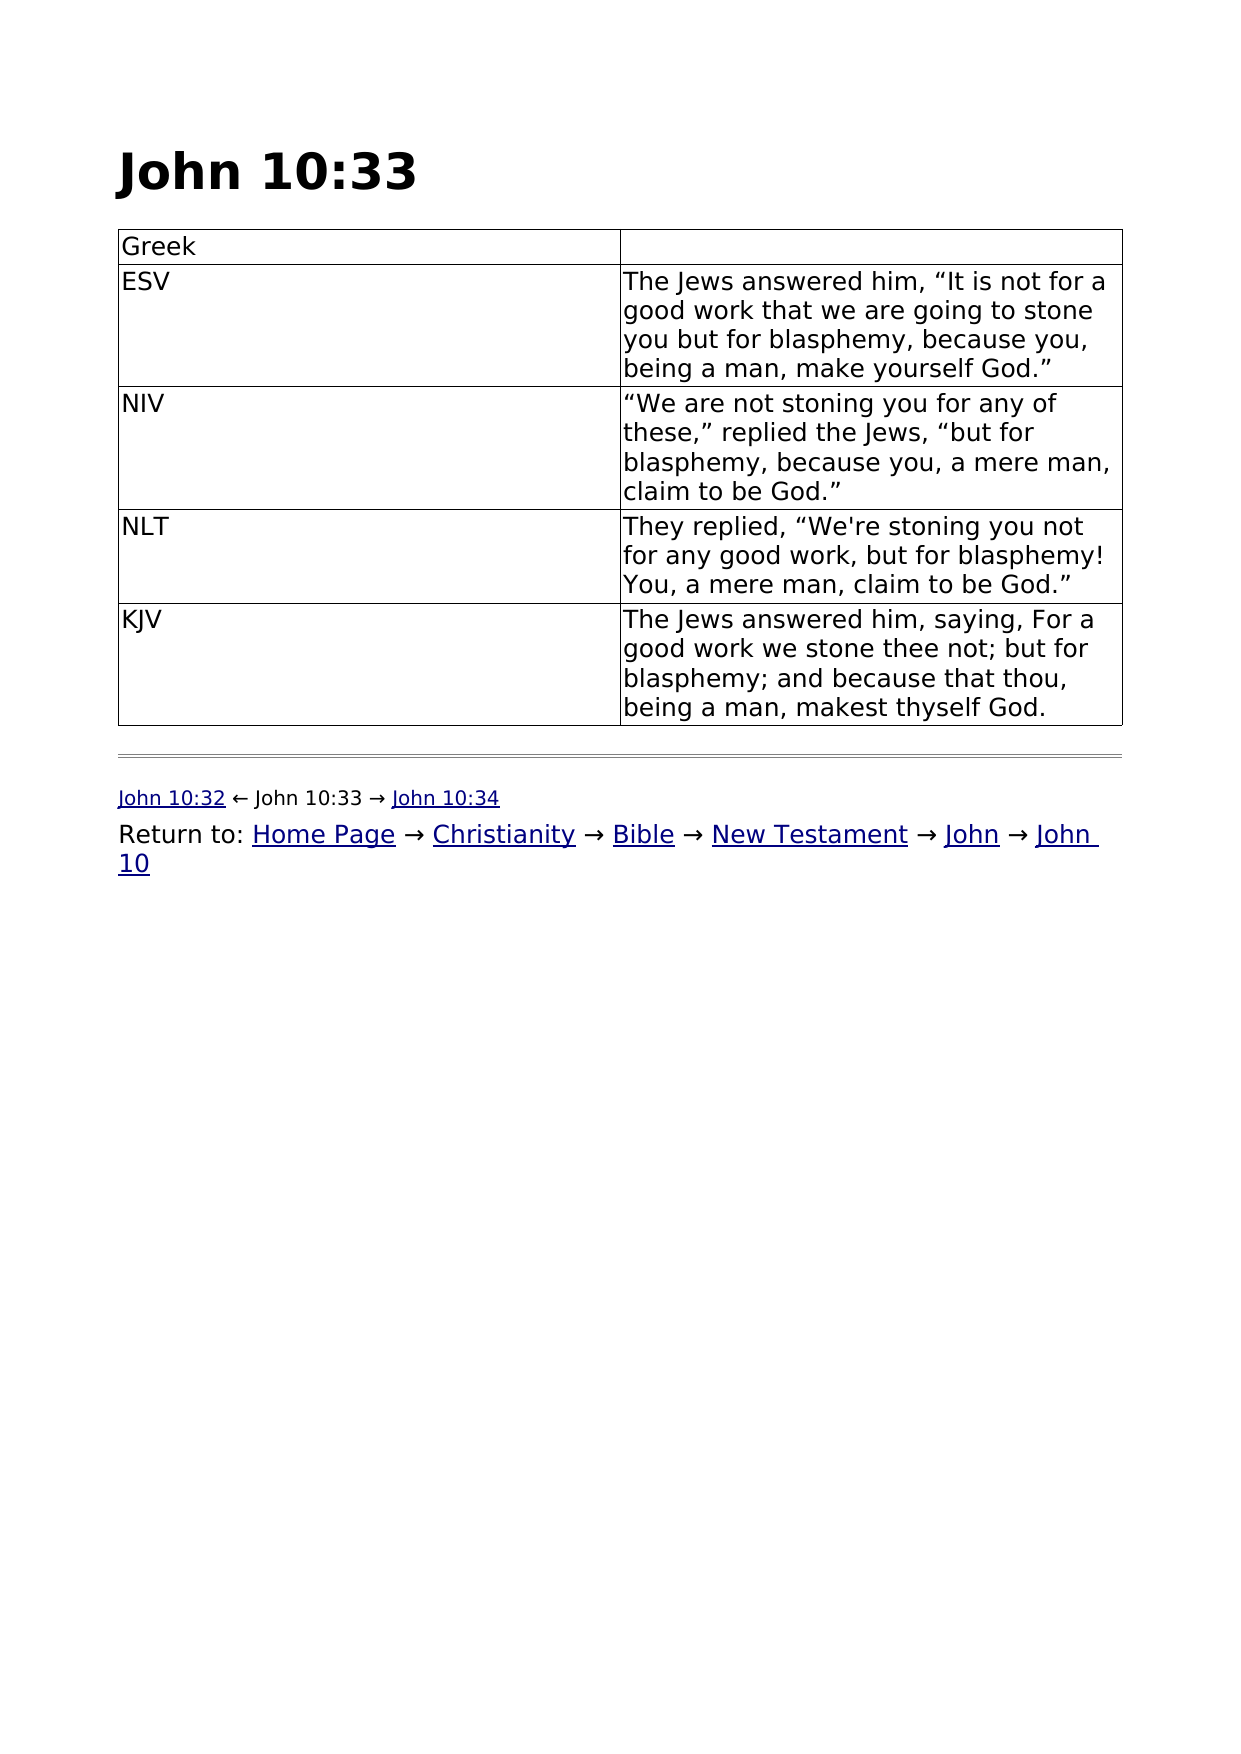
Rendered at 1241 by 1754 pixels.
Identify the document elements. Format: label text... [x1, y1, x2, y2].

table_header Greek [119, 230, 620, 264]
table_cell ESV [119, 265, 620, 386]
subtitle John 10:33 [118, 143, 1122, 201]
table_cell NLT [119, 510, 620, 602]
table_cell The Jews answered him, saying, For a good work we stone thee not; but for blasphemy; and because that thou, being a man, makest thyself God. [621, 604, 1122, 725]
table_cell NIV [119, 387, 620, 509]
text John 10:32 ← John 10:33 → John 10:34 [118, 786, 1122, 820]
table_cell KJV [119, 604, 620, 725]
table_cell They replied, “We're stoning you not for any good work, but for blasphemy! You, a mere man, claim to be God.” [621, 510, 1122, 602]
table_cell “We are not stoning you for any of these,” replied the Jews, “but for blasphemy, because you, a mere man, claim to be God.” [621, 387, 1122, 509]
table_cell The Jews answered him, “It is not for a good work that we are going to stone you but for blasphemy, because you, being a man, make yourself God.” [621, 265, 1122, 386]
text Return to: Home Page → Christianity → Bible → New Testament → John → John 10 [118, 820, 1122, 879]
table_header [621, 230, 1122, 264]
